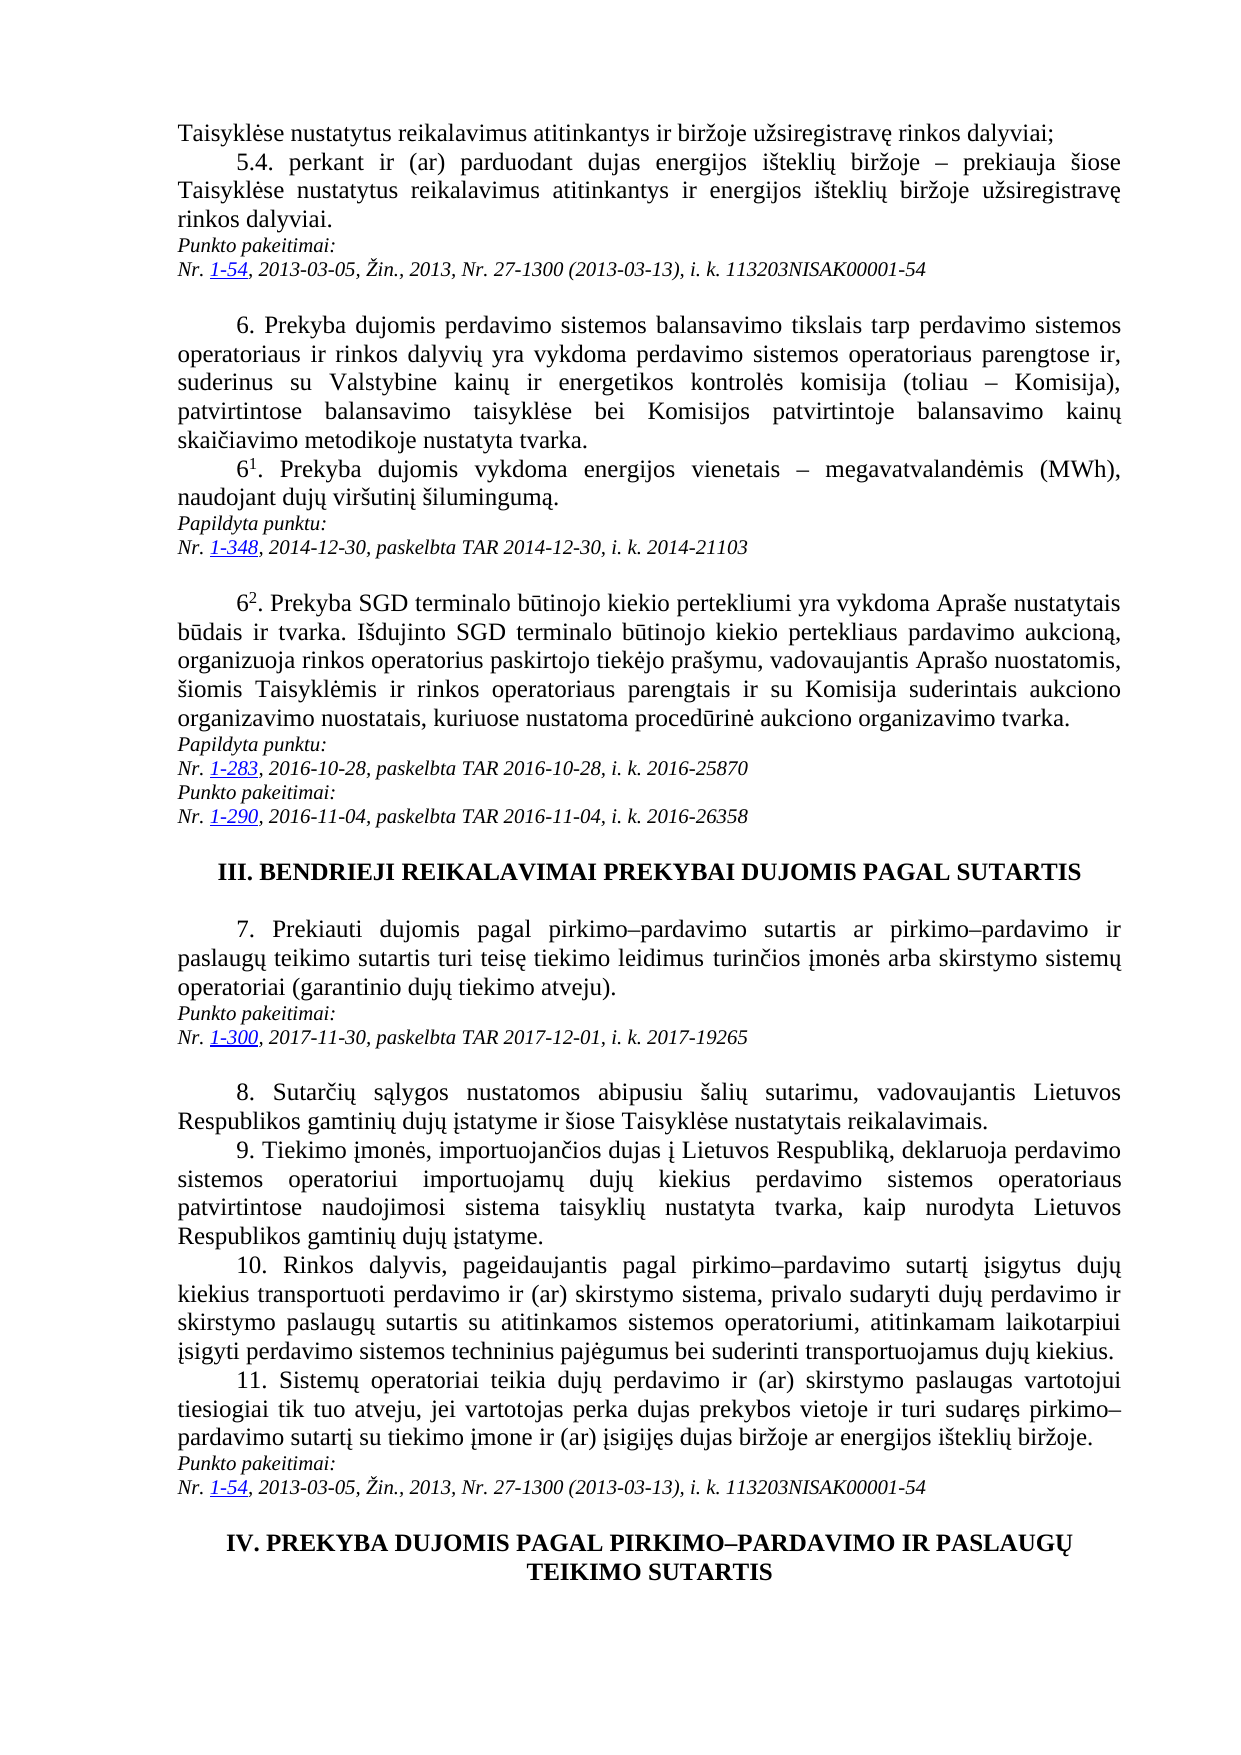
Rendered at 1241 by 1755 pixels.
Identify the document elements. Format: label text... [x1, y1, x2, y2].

text Nr. 1-283, 2016-10-28, paskelbta TAR 2016-10-28, i. k. 2016-25870 [177, 756, 1122, 780]
text 8. Sutarčių sąlygos nustatomos abipusiu šalių sutarimu, vadovaujantis Lietuvos Respublikos gamtinių dujų įstatyme ir šiose Taisyklėse nustatytais reikalavimais. [177, 1077, 1122, 1135]
text Punkto pakeitimai: [177, 1451, 1122, 1475]
text Punkto pakeitimai: [177, 233, 1122, 257]
text 9. Tiekimo įmonės, importuojančios dujas į Lietuvos Respubliką, deklaruoja perdavimo sistemos operatoriui importuojamų dujų kiekius perdavimo sistemos operatoriaus patvirtintose naudojimosi sistema taisyklių nustatyta tvarka, kaip nurodyta Lietuvos Respublikos gamtinių dujų įstatyme. [177, 1135, 1122, 1250]
text Nr. 1-54, 2013-03-05, Žin., 2013, Nr. 27-1300 (2013-03-13), i. k. 113203NISAK00001-54 [177, 1475, 1122, 1499]
text III. BENDRIEJI REIKALAVIMAI PREKYBAI DUJOMIS PAGAL SUTARTIS [177, 857, 1122, 886]
text Papildyta punktu: [177, 511, 1122, 535]
text Punkto pakeitimai: [177, 780, 1122, 804]
text 5.4. perkant ir (ar) parduodant dujas energijos išteklių biržoje – prekiauja šiose Taisyklėse nustatytus reikalavimus atitinkantys ir energijos išteklių biržoje užsiregistravę rinkos dalyviai. [177, 147, 1122, 233]
text IV. PREKYBA DUJOMIS PAGAL PIRKIMO–PARDAVIMO IR PASLAUGŲ TEIKIMO SUTARTIS [177, 1528, 1122, 1586]
text 11. Sistemų operatoriai teikia dujų perdavimo ir (ar) skirstymo paslaugas vartotojui tiesiogiai tik tuo atveju, jei vartotojas perka dujas prekybos vietoje ir turi sudaręs pirkimo–pardavimo sutartį su tiekimo įmone ir (ar) įsigijęs dujas biržoje ar energijos išteklių biržoje. [177, 1365, 1122, 1451]
text 6. Prekyba dujomis perdavimo sistemos balansavimo tikslais tarp perdavimo sistemos operatoriaus ir rinkos dalyvių yra vykdoma perdavimo sistemos operatoriaus parengtose ir, suderinus su Valstybine kainų ir energetikos kontrolės komisija (toliau – Komisija), patvirtintose balansavimo taisyklėse bei Komisijos patvirtintoje balansavimo kainų skaičiavimo metodikoje nustatyta tvarka. [177, 310, 1122, 454]
text 7. Prekiauti dujomis pagal pirkimo–pardavimo sutartis ar pirkimo–pardavimo ir paslaugų teikimo sutartis turi teisę tiekimo leidimus turinčios įmonės arba skirstymo sistemų operatoriai (garantinio dujų tiekimo atveju). [177, 914, 1122, 1001]
text Papildyta punktu: [177, 732, 1122, 756]
text Punkto pakeitimai: [177, 1001, 1122, 1025]
text Nr. 1-348, 2014-12-30, paskelbta TAR 2014-12-30, i. k. 2014-21103 [177, 535, 1122, 559]
text 61. Prekyba dujomis vykdoma energijos vienetais – megavatvalandėmis (MWh), naudojant dujų viršutinį šilumingumą. [177, 454, 1122, 511]
text Nr. 1-54, 2013-03-05, Žin., 2013, Nr. 27-1300 (2013-03-13), i. k. 113203NISAK00001-54 [177, 257, 1122, 281]
text Nr. 1-300, 2017-11-30, paskelbta TAR 2017-12-01, i. k. 2017-19265 [177, 1025, 1122, 1049]
text 10. Rinkos dalyvis, pageidaujantis pagal pirkimo–pardavimo sutartį įsigytus dujų kiekius transportuoti perdavimo ir (ar) skirstymo sistema, privalo sudaryti dujų perdavimo ir skirstymo paslaugų sutartis su atitinkamos sistemos operatoriumi, atitinkamam laikotarpiui įsigyti perdavimo sistemos techninius pajėgumus bei suderinti transportuojamus dujų kiekius. [177, 1250, 1122, 1365]
text Nr. 1-290, 2016-11-04, paskelbta TAR 2016-11-04, i. k. 2016-26358 [177, 804, 1122, 828]
text 62. Prekyba SGD terminalo būtinojo kiekio pertekliumi yra vykdoma Apraše nustatytais būdais ir tvarka. Išdujinto SGD terminalo būtinojo kiekio pertekliaus pardavimo aukcioną, organizuoja rinkos operatorius paskirtojo tiekėjo prašymu, vadovaujantis Aprašo nuostatomis, šiomis Taisyklėmis ir rinkos operatoriaus parengtais ir su Komisija suderintais aukciono organizavimo nuostatais, kuriuose nustatoma procedūrinė aukciono organizavimo tvarka. [177, 588, 1122, 732]
text Taisyklėse nustatytus reikalavimus atitinkantys ir biržoje užsiregistravę rinkos dalyviai; [177, 118, 1122, 147]
